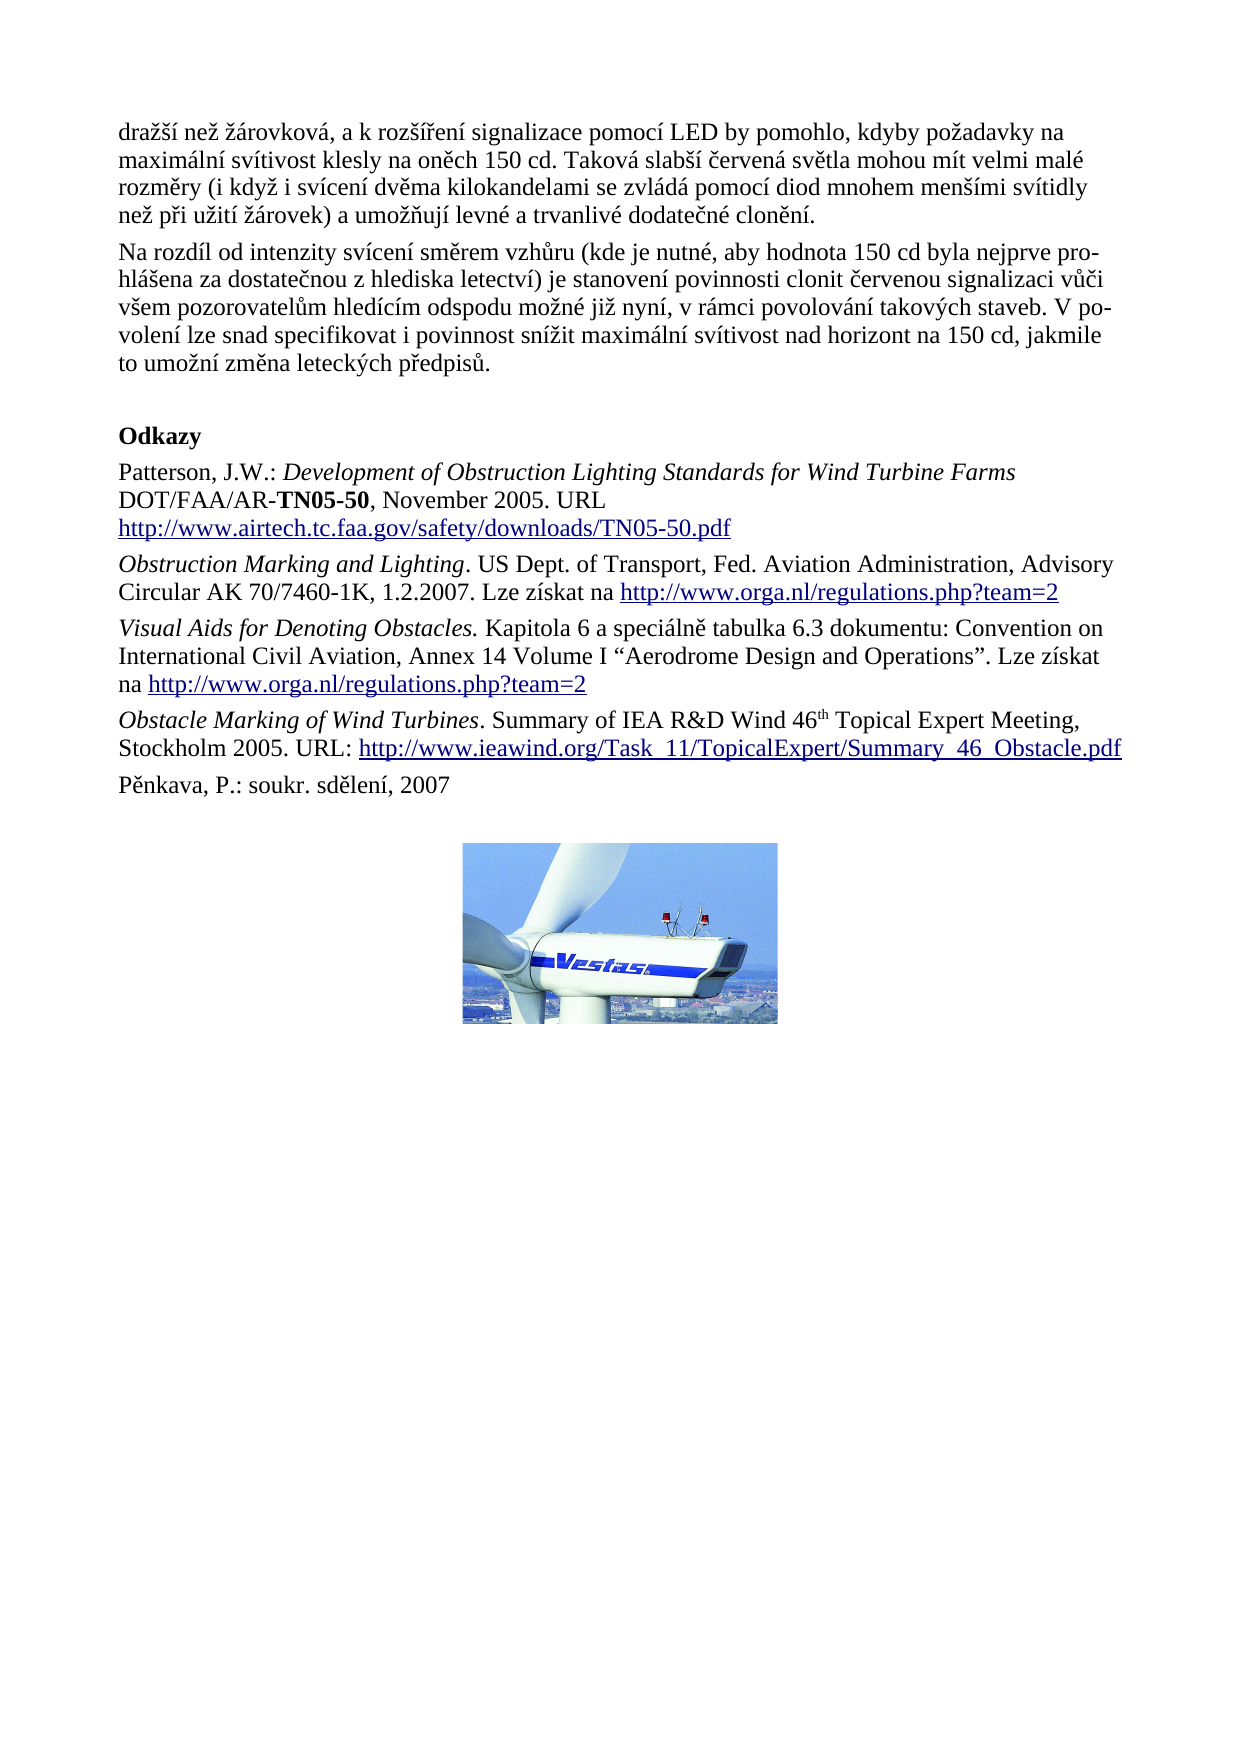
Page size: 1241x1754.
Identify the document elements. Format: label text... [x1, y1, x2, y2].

text Obstacle Marking of Wind Turbines. Summary of IEA R&D Wind 46th Topical Expert Meeting, Stockholm 2005. URL: http://www.ieawind.org/Task_11/TopicalExpert/Summary_46_Obstacle.pdf [118, 707, 1122, 762]
text Obstruction Marking and Lighting. US Dept. of Transport, Fed. Aviation Administration, Advisory Circular AK 70/7460-1K, 1.2.2007. Lze získat na http://www.orga.nl/regulations.php?team=2 [118, 550, 1122, 606]
text dražší než žárovková, a k rozšíření signalizace pomocí LED by pomohlo, kdyby požadavky na maximální svítivost klesly na oněch 150 cd. Taková slabší červená světla mohou mít velmi malé rozměry (i když i svícení dvěma kilokandelami se zvládá pomocí diod mnohem menšími svítidly než při užití žárovek) a umožňují levné a trvanlivé dodatečné clonění. [118, 118, 1122, 229]
text Odkazy [118, 422, 1122, 449]
text Pěnkava, P.: soukr. sdělení, 2007 [118, 771, 1122, 798]
text Patterson, J.W.: Development of Obstruction Lighting Standards for Wind Turbine Farms DOT/FAA/AR-TN05-50, November 2005. URL http://www.airtech.tc.faa.gov/safety/downloads/TN05-50.pdf [118, 458, 1122, 541]
text Visual Aids for Denoting Obstacles. Kapitola 6 a speciálně tabulka 6.3 dokumentu: Convention on International Civil Aviation, Annex 14 Volume I “Aerodrome Design and Operations”. Lze získat na http://www.orga.nl/regulations.php?team=2 [118, 614, 1122, 698]
picture [462, 843, 778, 1024]
text Na rozdíl od intenzity svícení směrem vzhůru (kde je nutné, aby hodnota 150 cd byla nejprve pro­hlášena za dostatečnou z hlediska letectví) je stanovení povinnosti clonit červenou signalizaci vůči všem pozorovatelům hle­dícím odspodu možné již nyní, v rámci povolování takových staveb. V po­volení lze snad specifikovat i povinnost snížit maximální svítivost nad horizont na 150 cd, jakmile to umožní změna leteckých předpisů. [118, 238, 1122, 376]
